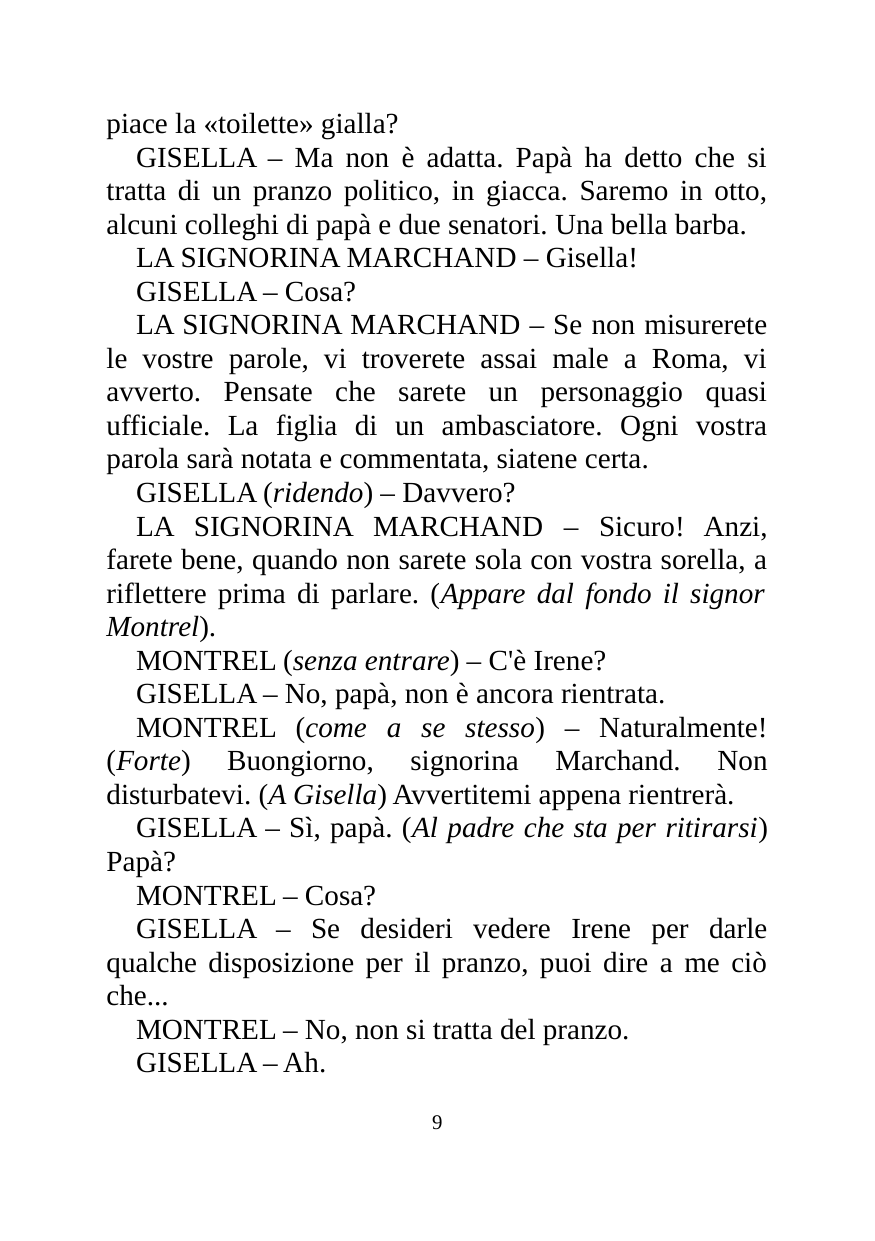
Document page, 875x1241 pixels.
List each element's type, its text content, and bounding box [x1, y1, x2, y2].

text piace la «toilette» gialla? [106, 106, 768, 140]
text GISELLA – Ma non è adatta. Papà ha detto che si tratta di un pranzo politico, in giacca. Saremo in otto, alcuni colleghi di papà e due senatori. Una bella barba. [106, 140, 768, 240]
text MONTREL (senza entrare) – C'è Irene? [106, 643, 768, 676]
text MONTREL (come a se stesso) – Naturalmente! (Forte) Buongiorno, signorina Marchand. Non disturbatevi. (A Gisella) Avvertitemi appena rientrerà. [106, 710, 768, 811]
text LA SIGNORINA MARCHAND – Sicuro! Anzi, farete bene, quando non sarete sola con vostra sorella, a riflettere prima di parlare. (Appare dal fondo il signor Montrel). [106, 509, 768, 643]
text GISELLA – No, papà, non è ancora rientrata. [106, 676, 768, 710]
text GISELLA (ridendo) – Davvero? [106, 475, 768, 509]
text GISELLA – Cosa? [106, 274, 768, 307]
text MONTREL – Cosa? [106, 878, 768, 911]
text GISELLA – Se desideri vedere Irene per darle qualche disposizione per il pranzo, puoi dire a me ciò che... [106, 911, 768, 1012]
text MONTREL – No, non si tratta del pranzo. [106, 1012, 768, 1045]
text LA SIGNORINA MARCHAND – Gisella! [106, 240, 768, 274]
text GISELLA – Ah. [106, 1045, 768, 1079]
text LA SIGNORINA MARCHAND – Se non misurerete le vostre parole, vi troverete assai male a Roma, vi avverto. Pensate che sarete un personaggio quasi ufficiale. La figlia di un ambasciatore. Ogni vostra parola sarà notata e commentata, siatene certa. [106, 307, 768, 475]
text GISELLA – Sì, papà. (Al padre che sta per ritirarsi) Papà? [106, 811, 768, 878]
